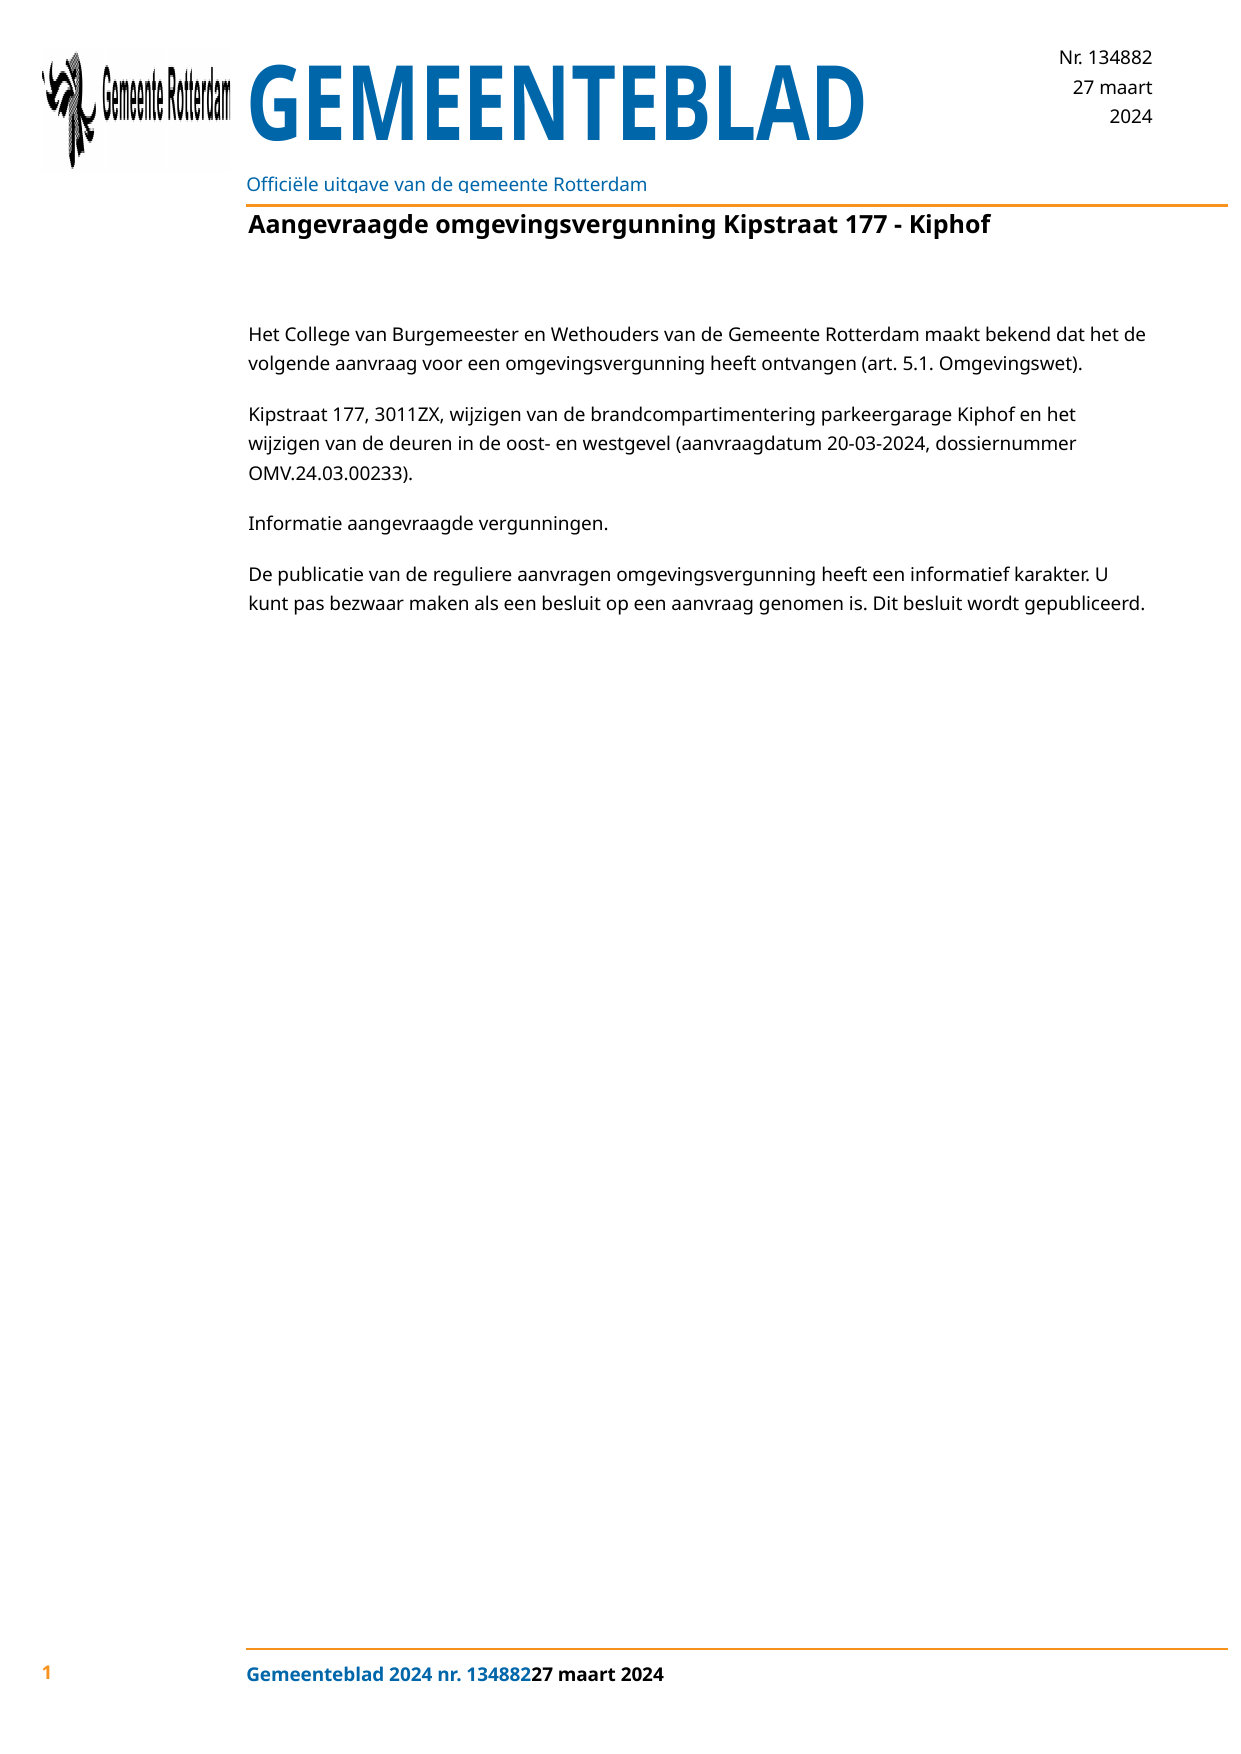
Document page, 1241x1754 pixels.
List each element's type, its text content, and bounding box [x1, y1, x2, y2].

text Het College van Burgemeester en Wethouders van de Gemeente Rotterdam maakt bekend dat het de volgende aanvraag voor een omgevingsvergunning heeft ontvangen (art. 5.1. Omgevingswet). [248, 321, 1152, 376]
picture [41, 47, 231, 172]
text De publicatie van de reguliere aanvragen omgevingsvergunning heeft een informatief karakter. U kunt pas bezwaar maken als een besluit op een aanvraag genomen is. Dit besluit wordt gepubliceerd. [248, 561, 1152, 616]
text Kipstraat 177, 3011ZX, wijzigen van de brandcompartimentering parkeergarage Kiphof en het wijzigen van de deuren in de oost- en westgevel (aanvraagdatum 20-03-2024, dossiernummer OMV.24.03.00233). [248, 401, 1152, 486]
text Informatie aangevraagde vergunningen. [248, 510, 1152, 536]
text Aangevraagde omgevingsvergunning Kipstraat 177 - Kiphof [248, 207, 1152, 241]
